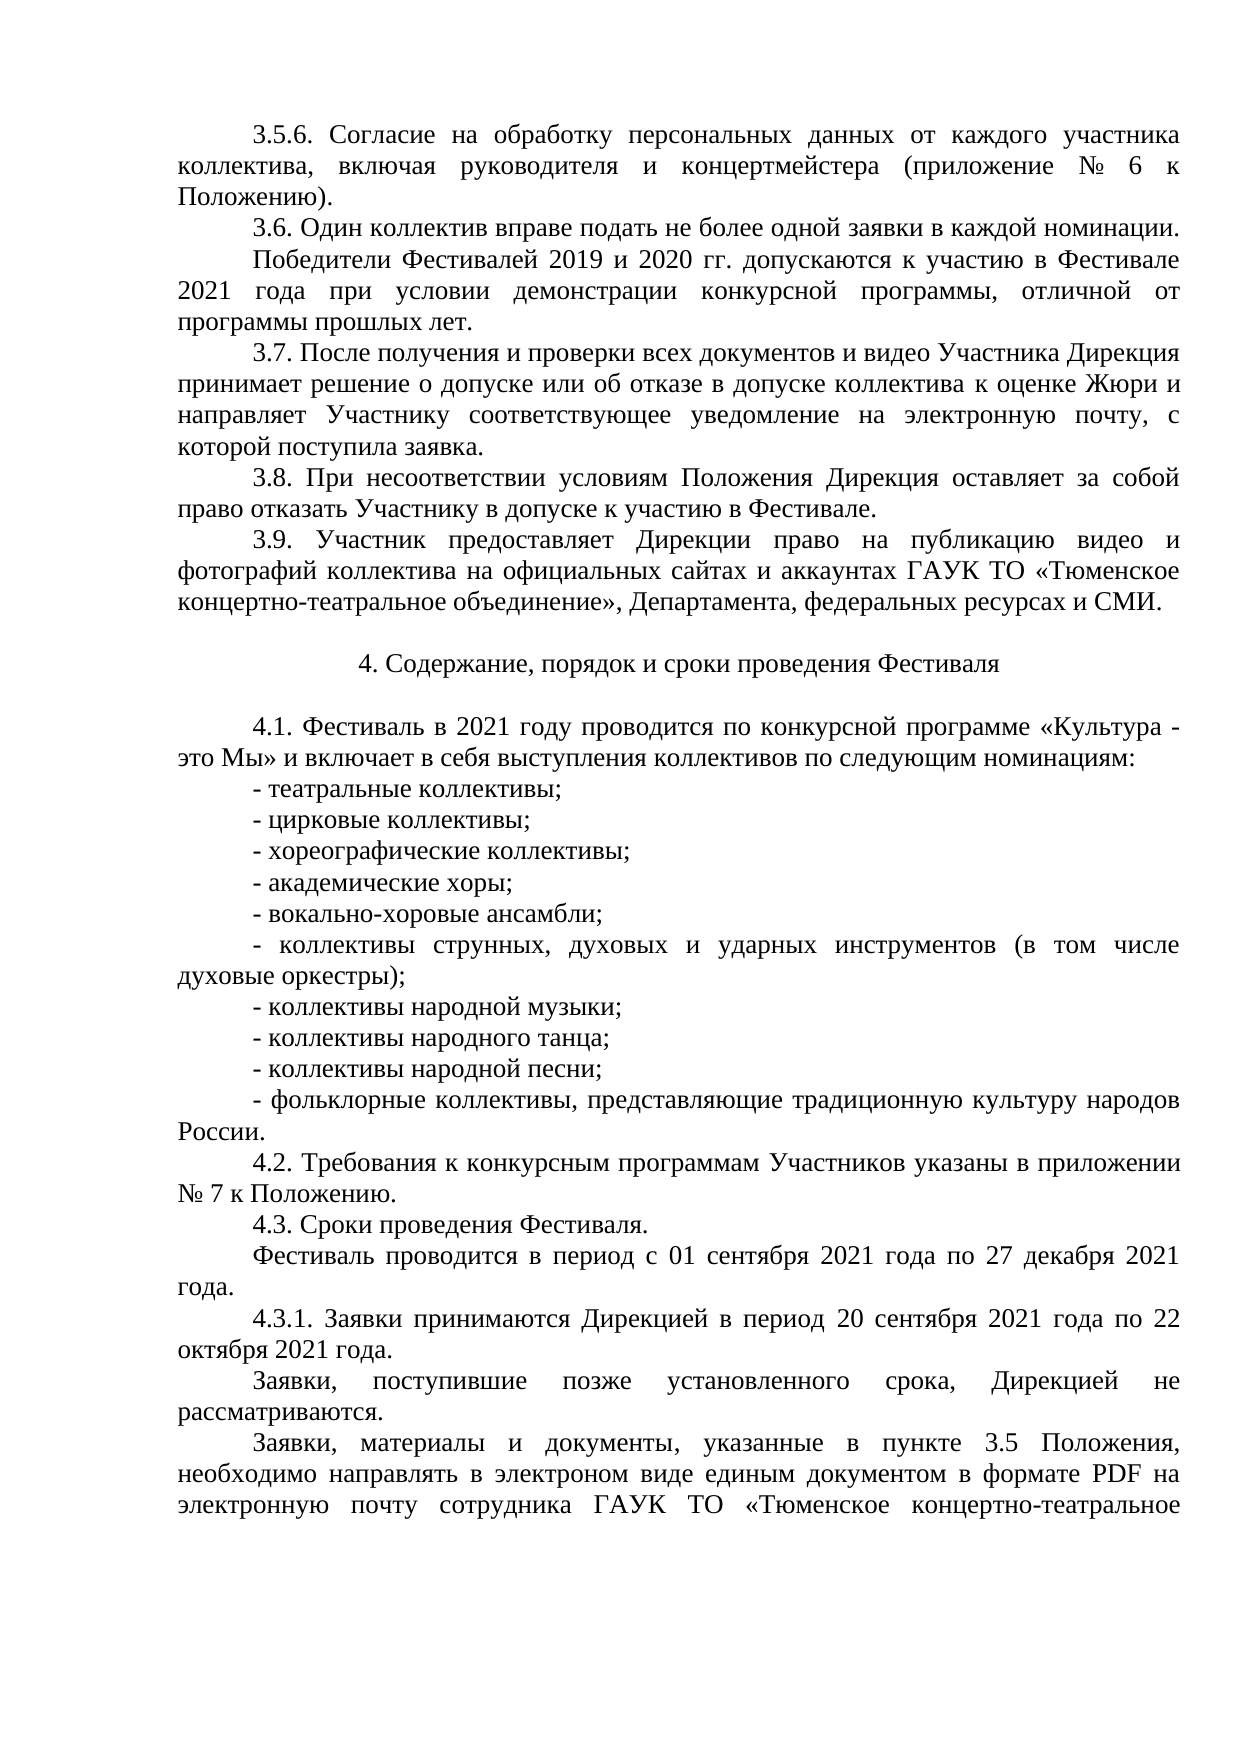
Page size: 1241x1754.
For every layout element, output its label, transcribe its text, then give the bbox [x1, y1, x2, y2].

text - коллективы народной музыки; [177, 990, 1181, 1021]
text Фестиваль проводится в период с 01 сентября 2021 года по 27 декабря 2021 года. [177, 1239, 1181, 1302]
text - коллективы струнных, духовых и ударных инструментов (в том числе духовые оркестры); [177, 928, 1181, 990]
text - фольклорные коллективы, представляющие традиционную культуру народов России. [177, 1084, 1181, 1146]
text - коллективы народного танца; [177, 1021, 1181, 1052]
text 4.3. Сроки проведения Фестиваля. [177, 1208, 1181, 1239]
text 3.7. После получения и проверки всех документов и видео Участника Дирекция принимает решение о допуске или об отказе в допуске коллектива к оценке Жюри и направляет Участнику соответствующее уведомление на электронную почту, с которой поступила заявка. [177, 336, 1181, 461]
text 3.6. Один коллектив вправе подать не более одной заявки в каждой номинации. Победители Фестивалей 2019 и 2020 гг. допускаются к участию в Фестивале 2021 года при условии демонстрации конкурсной программы, отличной от программы прошлых лет. [177, 212, 1181, 336]
text 3.5.6. Согласие на обработку персональных данных от каждого участника коллектива, включая руководителя и концертмейстера (приложение № 6 к Положению). [177, 118, 1181, 212]
text - театральные коллективы; [177, 772, 1181, 803]
text 3.8. При несоответствии условиям Положения Дирекция оставляет за собой право отказать Участнику в допуске к участию в Фестивале. [177, 461, 1181, 523]
text Заявки, материалы и документы, указанные в пункте 3.5 Положения, необходимо направлять в электроном виде единым документом в формате PDF на электронную почту сотрудника ГАУК ТО «Тюменское концертно-театральное [177, 1426, 1181, 1520]
text - хореографические коллективы; [177, 834, 1181, 866]
text 4.3.1. Заявки принимаются Дирекцией в период 20 сентября 2021 года по 22 октября 2021 года. [177, 1302, 1181, 1364]
text - академические хоры; [177, 866, 1181, 897]
text - вокально-хоровые ансамбли; [177, 897, 1181, 928]
text Заявки, поступившие позже установленного срока, Дирекцией не рассматриваются. [177, 1364, 1181, 1426]
text - коллективы народной песни; [177, 1052, 1181, 1084]
text 4.1. Фестиваль в 2021 году проводится по конкурсной программе «Культура - это Мы» и включает в себя выступления коллективов по следующим номинациям: [177, 710, 1181, 772]
text 3.9. Участник предоставляет Дирекции право на публикацию видео и фотографий коллектива на официальных сайтах и аккаунтах ГАУК ТО «Тюменское концертно-театральное объединение», Департамента, федеральных ресурсах и СМИ. [177, 523, 1181, 616]
text - цирковые коллективы; [177, 803, 1181, 834]
text 4. Содержание, порядок и сроки проведения Фестиваля [177, 648, 1181, 679]
text 4.2. Требования к конкурсным программам Участников указаны в приложении № 7 к Положению. [177, 1146, 1181, 1208]
